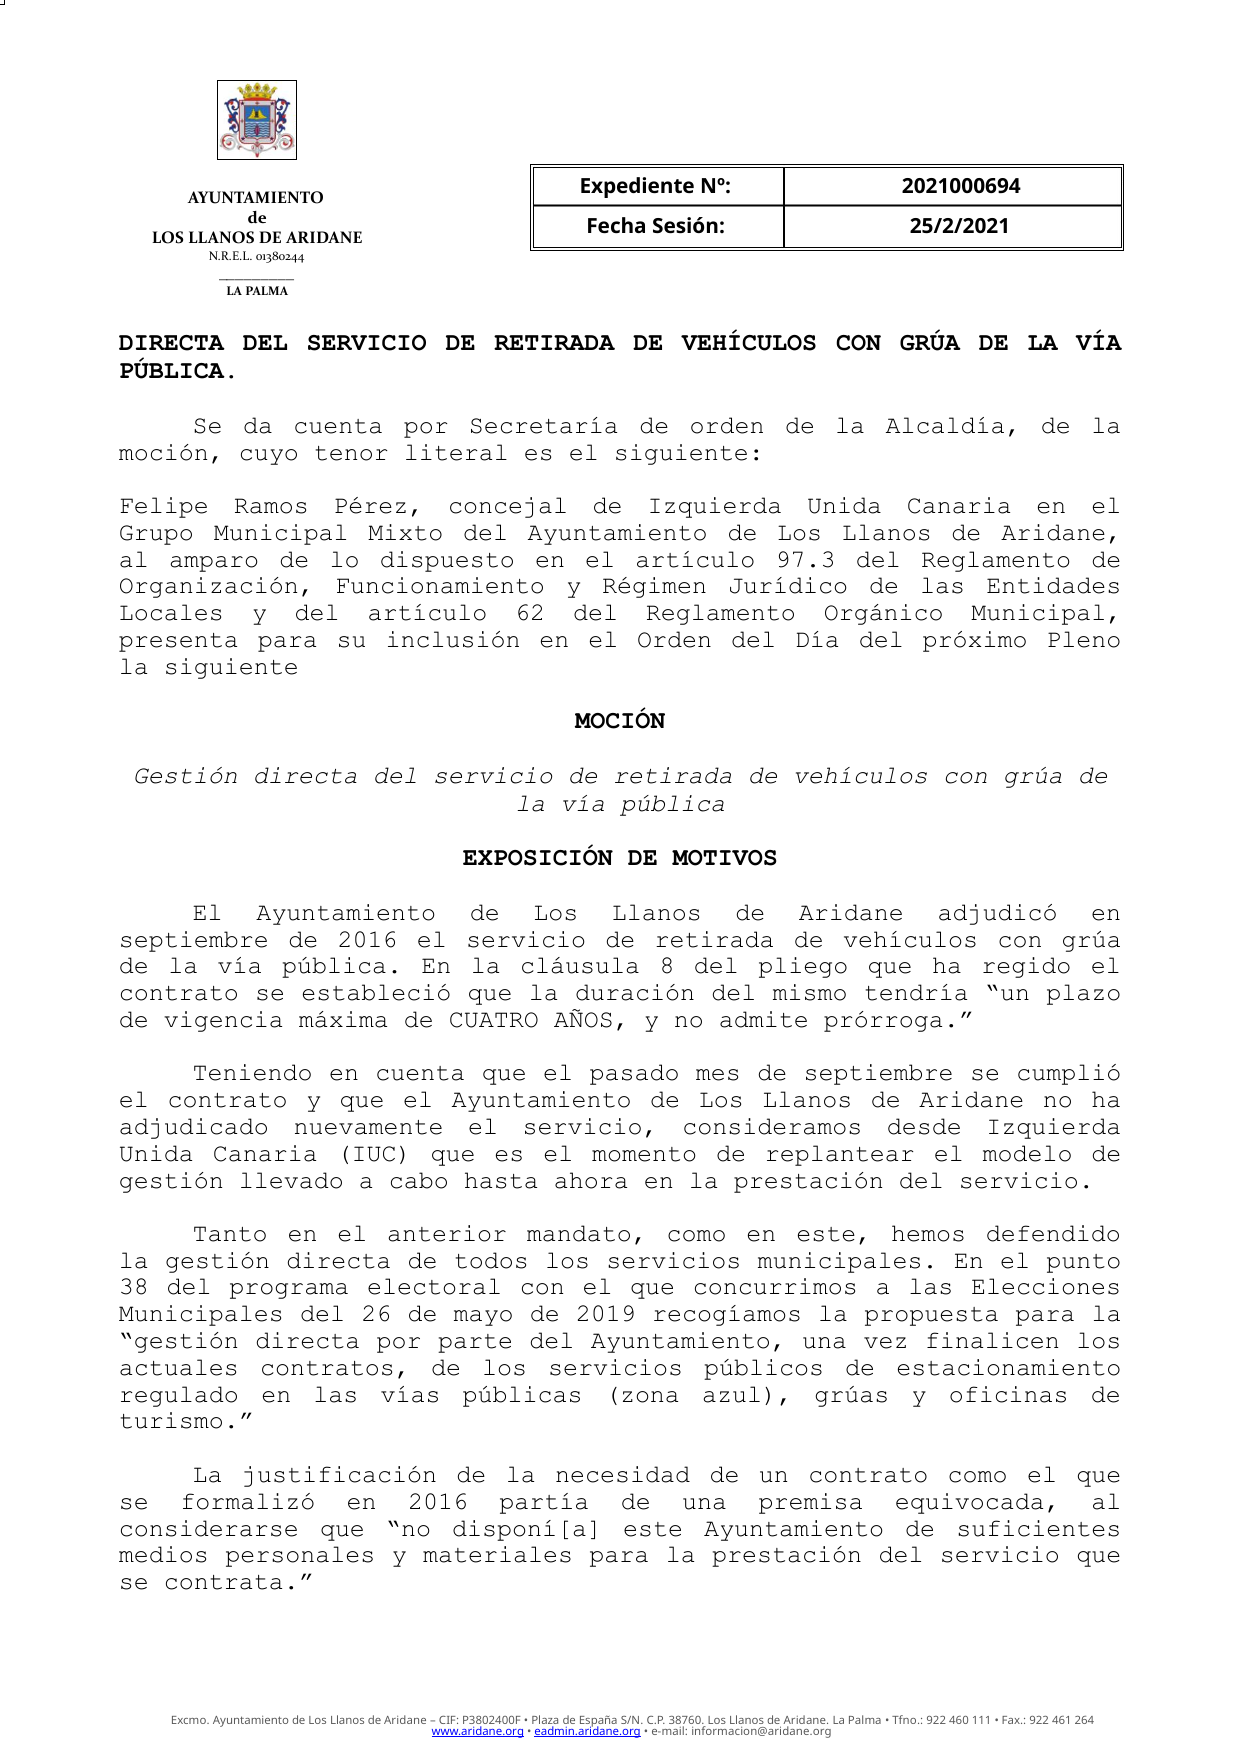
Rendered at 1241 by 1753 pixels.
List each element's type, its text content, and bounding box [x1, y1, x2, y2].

text adjudicado nuevamente el servicio, consideramos desde Izquierda [119, 1113, 1146, 1140]
text Se da cuenta por Secretaría de orden de la Alcaldía, de la [192, 410, 1146, 439]
text _ [219, 266, 226, 279]
text la vía pública [515, 789, 1133, 817]
text Expediente Nº: [579, 173, 761, 198]
text Felipe Ramos Pérez, concejal de Izquierda Unida Canaria en el [119, 491, 1146, 519]
text ________ [226, 266, 317, 282]
text regulado en las vías públicas (zona azul), grúas y oficinas de [119, 1381, 1146, 1407]
text PÚBLICA. [119, 356, 1146, 384]
text Tanto en el anterior mandato, como en este, hemos defendido [192, 1218, 1146, 1247]
text Organización, Funcionamiento y Régimen Jurídico de las Entidades [119, 572, 1146, 599]
text de [247, 210, 387, 227]
picture [531, 165, 1123, 250]
text El Ayuntamiento de Los Llanos de Aridane adjudicó en [192, 897, 1146, 926]
text la gestión directa de todos los servicios municipales. En el punto [119, 1247, 1146, 1272]
text de vigencia máxima de CUATRO AÑOS, y no admite prórroga.” [119, 1006, 1146, 1033]
text gestión llevado a cabo hasta ahora en la prestación del servicio. [119, 1167, 1146, 1193]
text considerarse que “no disponí[a] este Ayuntamiento de suficientes [119, 1515, 1146, 1541]
text “ [119, 1326, 159, 1352]
text presenta para su inclusión en el Orden del Día del próximo Pleno [119, 626, 1146, 653]
text N.R.E.L. 01380244 [208, 250, 327, 262]
text medios personales y materiales para la prestación del servicio que [119, 1541, 1146, 1568]
text LOS LLANOS DE ARIDANE [152, 230, 387, 247]
text Grupo Municipal Mixto del Ayuntamiento de Los Llanos de Aridane, [119, 519, 1146, 546]
text LA PALMA [226, 286, 317, 298]
text turismo.” [119, 1407, 1146, 1434]
text EXPOSICIÓN DE MOTIVOS [463, 843, 803, 871]
text 25/2/2021 [909, 214, 1059, 239]
text Excmo. Ayuntamiento de Los Llanos de Aridane – CIF: P3802400F • Plaza de España S/N. C.P. 38760. Los Llanos de Aridane. La Palma • Tfno.: 922 460 111 • Fax.: 922 461 264 [171, 1713, 1095, 1727]
text Unida Canaria (IUC) que es el momento de replantear el modelo de [119, 1140, 1146, 1167]
text septiembre de 2016 el servicio de retirada de vehículos con grúa [119, 926, 1146, 952]
text contrato se estableció que la duración del mismo tendría “un plazo [119, 979, 1146, 1006]
text La justificación de la necesidad de un contrato como el que [192, 1459, 1146, 1488]
picture [218, 81, 296, 159]
text Gestión directa del servicio de retirada de vehículos con grúa de [133, 761, 1133, 789]
text la siguiente [119, 653, 1146, 680]
text de la vía pública. En la cláusula 8 del pliego que ha regido el [119, 952, 1146, 979]
text actuales contratos, de los servicios públicos de estacionamiento [119, 1352, 1146, 1381]
text AYUNTAMIENTO [188, 190, 387, 207]
text _ [317, 266, 327, 282]
text el contrato y que el Ayuntamiento de Los Llanos de Aridane no ha [119, 1086, 1146, 1113]
text Municipales del 26 de mayo de 2019 recogíamos la propuesta para la [119, 1300, 1146, 1327]
text MOCIÓN [575, 706, 690, 734]
text moción, cuyo tenor literal es el siguiente: [119, 439, 1146, 466]
text Teniendo en cuenta que el pasado mes de septiembre se cumplió [192, 1058, 1146, 1086]
text al amparo de lo dispuesto en el artículo 97.3 del Reglamento de [119, 546, 1146, 572]
text se formalizó en 2016 partía de una premisa equivocada, al [119, 1488, 1146, 1515]
text 2021000694 [902, 173, 1059, 198]
text www.aridane.org • eadmin.aridane.org • e-mail: informacion@aridane.org [431, 1724, 834, 1738]
text 8 del programa electoral con el que concurrimos a las Elecciones [134, 1272, 1146, 1300]
text se contrata.” [119, 1568, 1146, 1595]
text Locales y del artículo 62 del Reglamento Orgánico Municipal, [119, 599, 1146, 626]
text 3 [119, 1272, 134, 1300]
text gestión directa por parte del Ayuntamiento, una vez finalicen los [159, 1327, 1146, 1352]
text DIRECTA DEL SERVICIO DE RETIRADA DE VEHÍCULOS CON GRÚA DE LA VÍA [119, 328, 1146, 356]
text Fecha Sesión: [586, 214, 761, 239]
